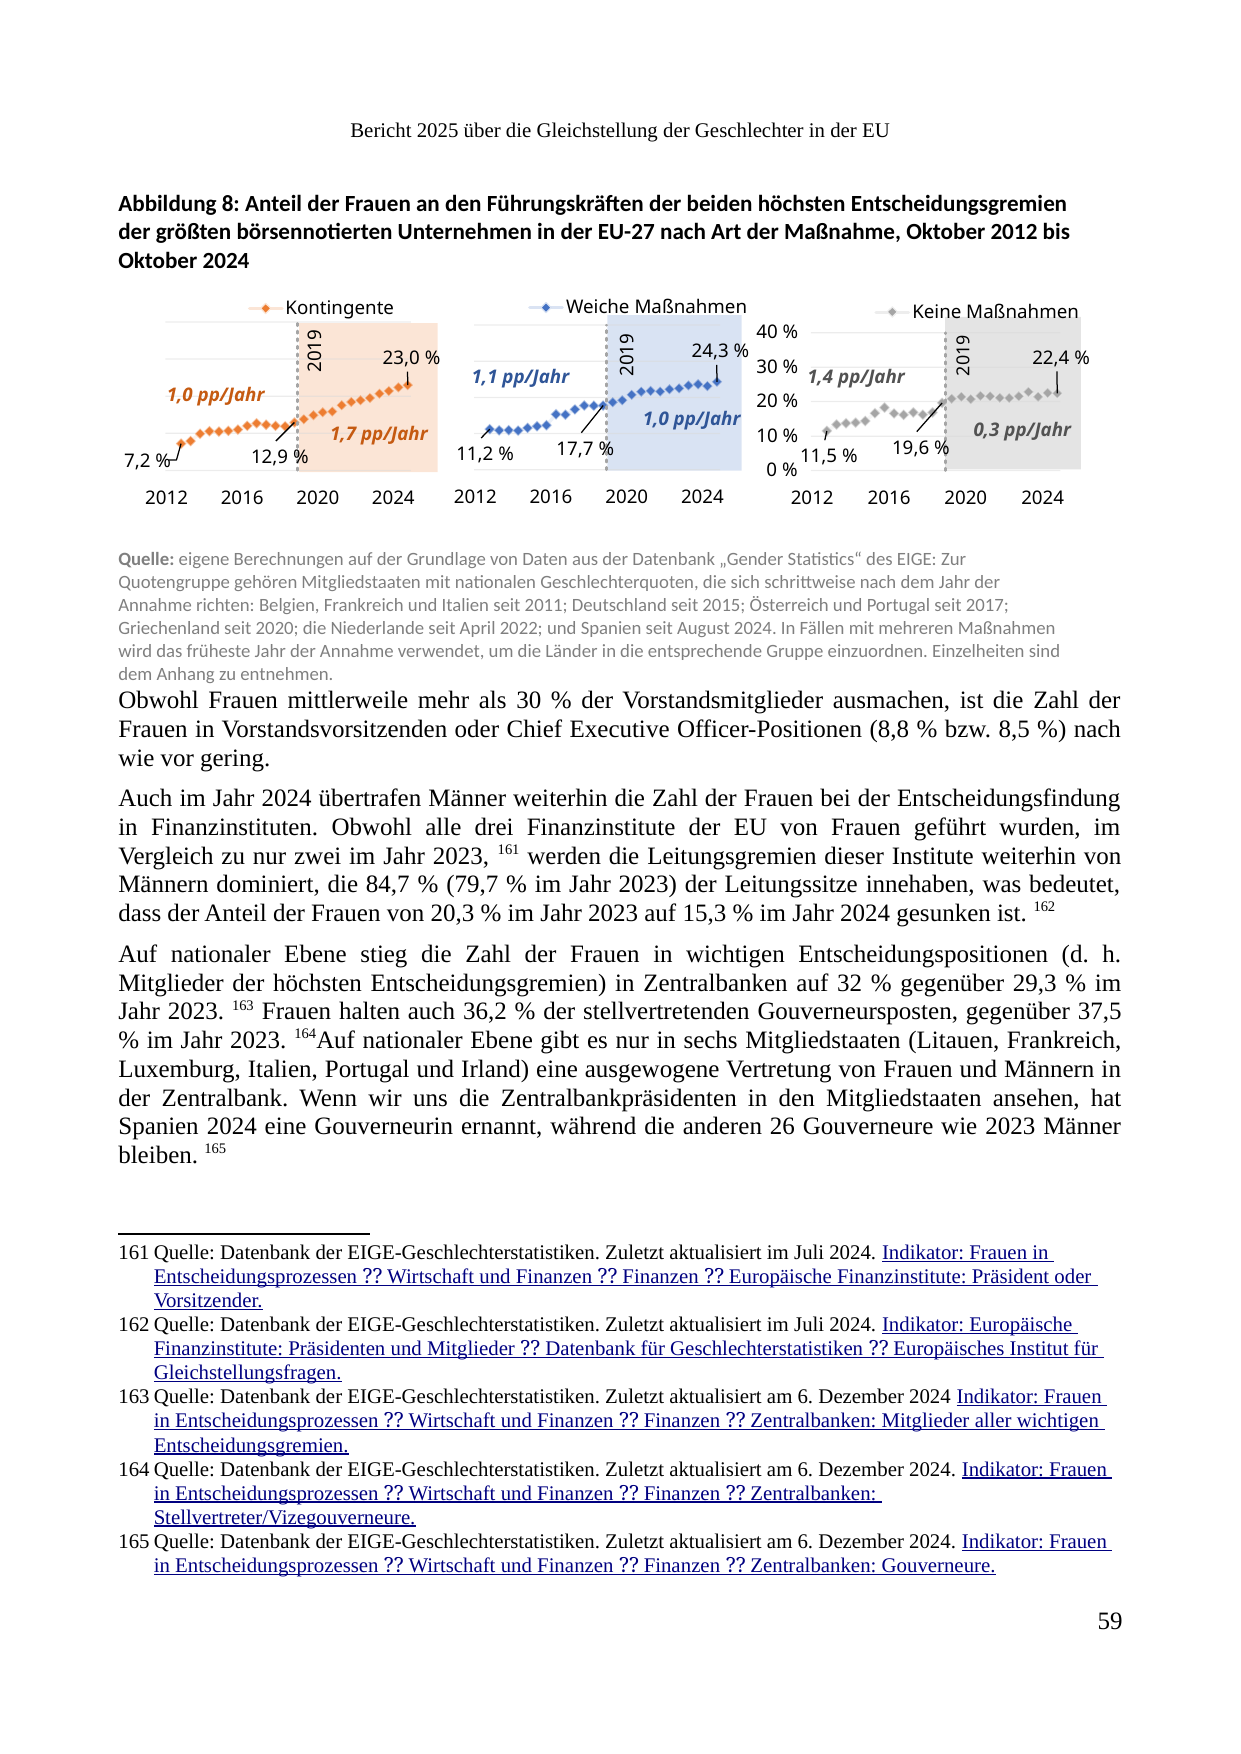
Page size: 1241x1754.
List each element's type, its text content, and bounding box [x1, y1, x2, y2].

text Quelle: Datenbank der EIGE-Geschlechterstatistiken. Zuletzt aktualisiert am 6. Dezember 2024. Indikator: Frauen in Entscheidungsprozessen ⁇ Wirtschaft und Finanzen ⁇ Finanzen ⁇ Zentralbanken: Gouverneure. [118, 1529, 1122, 1577]
text Auf nationaler Ebene stieg die Zahl der Frauen in wichtigen Entscheidungspositionen (d. h. Mitglieder der höchsten Entscheidungsgremien) in Zentralbanken auf 32 % gegenüber 29,3 % im Jahr 2023. Frauen halten auch 36,2 % der stellvertretenden Gouverneursposten, gegenüber 37,5 % im Jahr 2023. Auf nationaler Ebene gibt es nur in sechs Mitgliedstaaten (Litauen, Frankreich, Luxemburg, Italien, Portugal und Irland) eine ausgewogene Vertretung von Frauen und Männern in der Zentralbank. Wenn wir uns die Zentralbankpräsidenten in den Mitgliedstaaten ansehen, hat Spanien 2024 eine Gouverneurin ernannt, während die anderen 26 Gouverneure wie 2023 Männer bleiben. [118, 939, 1122, 1169]
text Quelle: Datenbank der EIGE-Geschlechterstatistiken. Zuletzt aktualisiert im Juli 2024. Indikator: Europäische Finanzinstitute: Präsidenten und Mitglieder ⁇ Datenbank für Geschlechterstatistiken ⁇ Europäisches Institut für Gleichstellungsfragen. [118, 1312, 1122, 1384]
text Obwohl Frauen mittlerweile mehr als 30 % der Vorstandsmitglieder ausmachen, ist die Zahl der Frauen in Vorstandsvorsitzenden oder Chief Executive Officer-Positionen (8,8 % bzw. 8,5 %) nach wie vor gering. [118, 183, 1122, 771]
text Auch im Jahr 2024 übertrafen Männer weiterhin die Zahl der Frauen bei der Entscheidungsfindung in Finanzinstituten. Obwohl alle drei Finanzinstitute der EU von Frauen geführt wurden, im Vergleich zu nur zwei im Jahr 2023, werden die Leitungsgremien dieser Institute weiterhin von Männern dominiert, die 84,7 % (79,7 % im Jahr 2023) der Leitungssitze innehaben, was bedeutet, dass der Anteil der Frauen von 20,3 % im Jahr 2023 auf 15,3 % im Jahr 2024 gesunken ist. [118, 783, 1122, 927]
text Quelle: Datenbank der EIGE-Geschlechterstatistiken. Zuletzt aktualisiert am 6. Dezember 2024. Indikator: Frauen in Entscheidungsprozessen ⁇ Wirtschaft und Finanzen ⁇ Finanzen ⁇ Zentralbanken: Stellvertreter/Vizegouverneure. [118, 1457, 1122, 1529]
text Quelle: Datenbank der EIGE-Geschlechterstatistiken. Zuletzt aktualisiert im Juli 2024. Indikator: Frauen in Entscheidungsprozessen ⁇ Wirtschaft und Finanzen ⁇ Finanzen ⁇ Europäische Finanzinstitute: Präsident oder Vorsitzender. [118, 1240, 1122, 1312]
text Quelle: Datenbank der EIGE-Geschlechterstatistiken. Zuletzt aktualisiert am 6. Dezember 2024 Indikator: Frauen in Entscheidungsprozessen ⁇ Wirtschaft und Finanzen ⁇ Finanzen ⁇ Zentralbanken: Mitglieder aller wichtigen Entscheidungsgremien. [118, 1384, 1122, 1457]
text Die neue Verordnung über die allgemeine Produktsicherheit gilt ab dem 13. Dezember 2024. Sie stärkt die Sicherheitsvorschriften für Produkte, die sowohl offline als auch online verkauft werden, und legt fest, dass geschlechtsspezifische Unterschiede bei der Risikobewertung der Produkte und bei Normungstätigkeiten berücksichtigt werden müssen. Die Kommission unterstützt alle Interessenträger bei der Umsetzung dieser neuen Verordnung. [607, 315, 742, 471]
